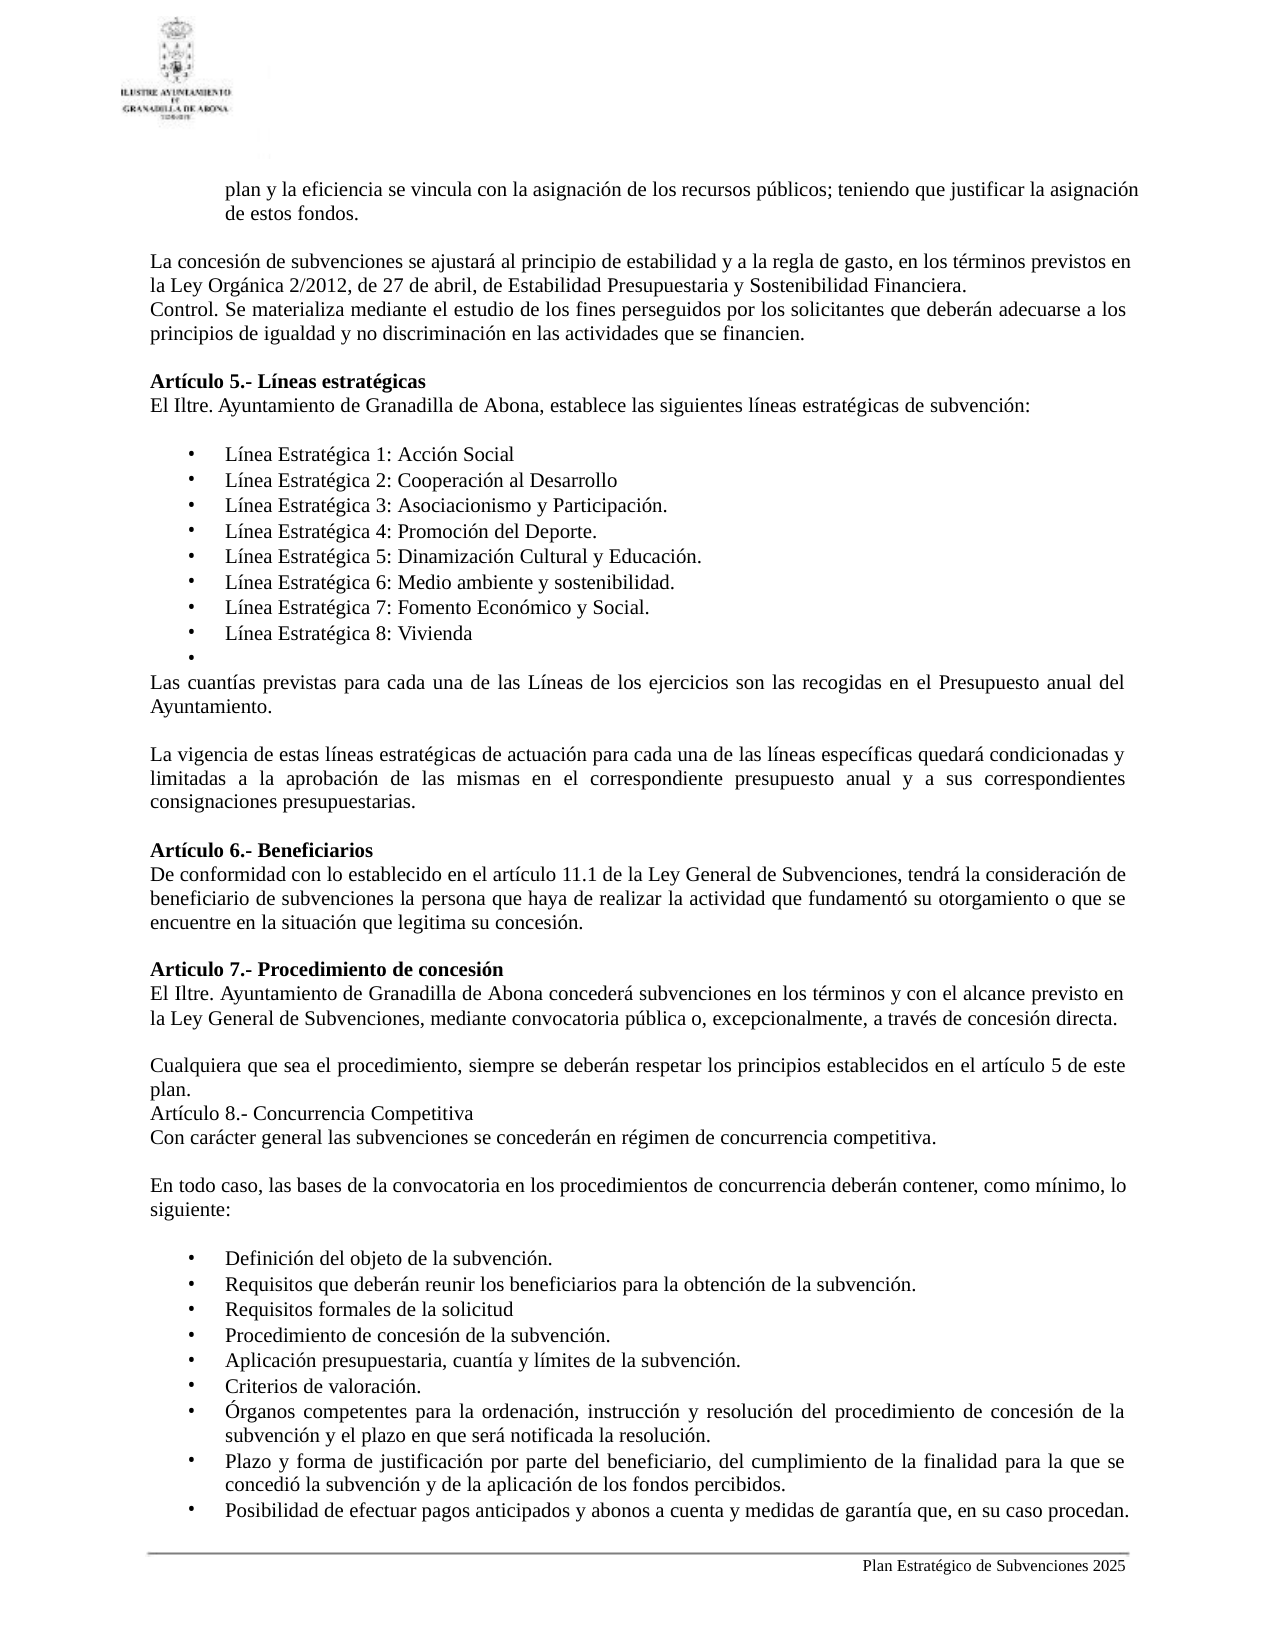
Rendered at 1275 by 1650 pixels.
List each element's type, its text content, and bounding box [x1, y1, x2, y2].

text Plan Estratégico de Subvenciones 2025 [862, 1557, 1150, 1575]
text • [187, 594, 222, 619]
text Definición del objeto de la subvención. [225, 1247, 940, 1271]
text subvención y el plazo en que será notificada la resolución. [225, 1424, 1149, 1447]
text Aplicación presupuestaria, cuantía y límites de la subvención. [225, 1349, 940, 1372]
text Con carácter general las subvenciones se concederán en régimen de concurrencia competitiva. [150, 1126, 1149, 1149]
text • [187, 517, 222, 543]
text • [187, 1398, 222, 1423]
text Articulo 7.- Procedimiento de concesión [150, 958, 1149, 981]
text plan. [150, 1078, 1149, 1101]
text Las cuantías previstas para cada una de las Líneas de los ejercicios son las recogidas en el Presupuesto anual del [150, 671, 1149, 694]
text Criterios de valoración. [225, 1375, 940, 1398]
text • [187, 1447, 222, 1473]
text • [187, 1372, 222, 1398]
text Artículo 6.- Beneficiarios [150, 839, 398, 862]
text • [187, 543, 222, 568]
text Línea Estratégica 2: Cooperación al Desarrollo [225, 469, 726, 492]
text La vigencia de estas líneas estratégicas de actuación para cada una de las líneas específicas quedará condicionadas y [150, 743, 1149, 766]
text • [187, 568, 222, 594]
text la Ley Orgánica 2/2012, de 27 de abril, de Estabilidad Presupuestaria y Sostenibilidad Financiera. [150, 274, 1149, 297]
text • [187, 1296, 222, 1322]
text Línea Estratégica 6: Medio ambiente y sostenibilidad. [225, 571, 726, 594]
text En todo caso, las bases de la convocatoria en los procedimientos de concurrencia deberán contener, como mínimo, lo [150, 1174, 1149, 1197]
text Requisitos formales de la solicitud [225, 1298, 940, 1322]
text De conformidad con lo establecido en el artículo 11.1 de la Ley General de Subvenciones, tendrá la consideración de [150, 863, 1149, 886]
text El Iltre. Ayuntamiento de Granadilla de Abona concederá subvenciones en los términos y con el alcance previsto en [150, 982, 1149, 1006]
text Requisitos que deberán reunir los beneficiarios para la obtención de la subvención. [225, 1273, 940, 1296]
text encuentre en la situación que legitima su concesión. [150, 911, 1149, 934]
text Posibilidad de efectuar pagos anticipados y abonos a cuenta y medidas de garantía que, en su caso procedan. [225, 1499, 1149, 1522]
text Procedimiento de concesión de la subvención. [225, 1324, 940, 1347]
text Línea Estratégica 8: Vivienda [225, 622, 726, 645]
text • [187, 645, 222, 670]
text • [187, 1497, 222, 1522]
text siguiente: [150, 1198, 1149, 1221]
text La concesión de subvenciones se ajustará al principio de estabilidad y a la regla de gasto, en los términos previstos en [150, 250, 1149, 273]
text la Ley General de Subvenciones, mediante convocatoria pública o, excepcionalmente, a través de concesión directa. [150, 1007, 1149, 1029]
text Línea Estratégica 5: Dinamización Cultural y Educación. [225, 545, 726, 568]
text principios de igualdad y no discriminación en las actividades que se financien. [150, 322, 1149, 345]
text Control. Se materializa mediante el estudio de los fines perseguidos por los solicitantes que deberán adecuarse a los [150, 298, 1149, 321]
text El Iltre. Ayuntamiento de Granadilla de Abona, establece las siguientes líneas estratégicas de subvención: [150, 394, 1056, 417]
text de estos fondos. [225, 202, 1150, 225]
text Línea Estratégica 4: Promoción del Deporte. [225, 520, 726, 543]
text • [187, 1271, 222, 1296]
text Artículo 5.- Líneas estratégicas [150, 370, 1056, 393]
text Línea Estratégica 7: Fomento Económico y Social. [225, 596, 726, 619]
text • [187, 466, 222, 492]
text Cualquiera que sea el procedimiento, siempre se deberán respetar los principios establecidos en el artículo 5 de este [150, 1054, 1149, 1077]
text • [187, 492, 222, 517]
text consignaciones presupuestarias. [150, 791, 1149, 814]
text Órganos competentes para la ordenación, instrucción y resolución del procedimiento de concesión de la [225, 1400, 1149, 1423]
text beneficiario de subvenciones la persona que haya de realizar la actividad que fundamentó su otorgamiento o que se [150, 887, 1149, 910]
text • [187, 1322, 222, 1347]
text concedió la subvención y de la aplicación de los fondos percibidos. [225, 1473, 1149, 1496]
text • [187, 1347, 222, 1372]
text Artículo 8.- Concurrencia Competitiva [150, 1102, 1149, 1125]
text • [187, 619, 222, 645]
text plan y la eficiencia se vincula con la asignación de los recursos públicos; teniendo que justificar la asignación [225, 178, 1150, 201]
text Ayuntamiento. [150, 695, 1149, 718]
text Línea Estratégica 3: Asociacionismo y Participación. [225, 494, 726, 517]
text limitadas a la aprobación de las mismas en el correspondiente presupuesto anual y a sus correspondientes [150, 767, 1149, 790]
text Plazo y forma de justificación por parte del beneficiario, del cumplimiento de la finalidad para la que se [225, 1450, 1149, 1473]
text Línea Estratégica 1: Acción Social [225, 443, 539, 466]
text • [187, 1245, 222, 1271]
text • [187, 441, 222, 466]
